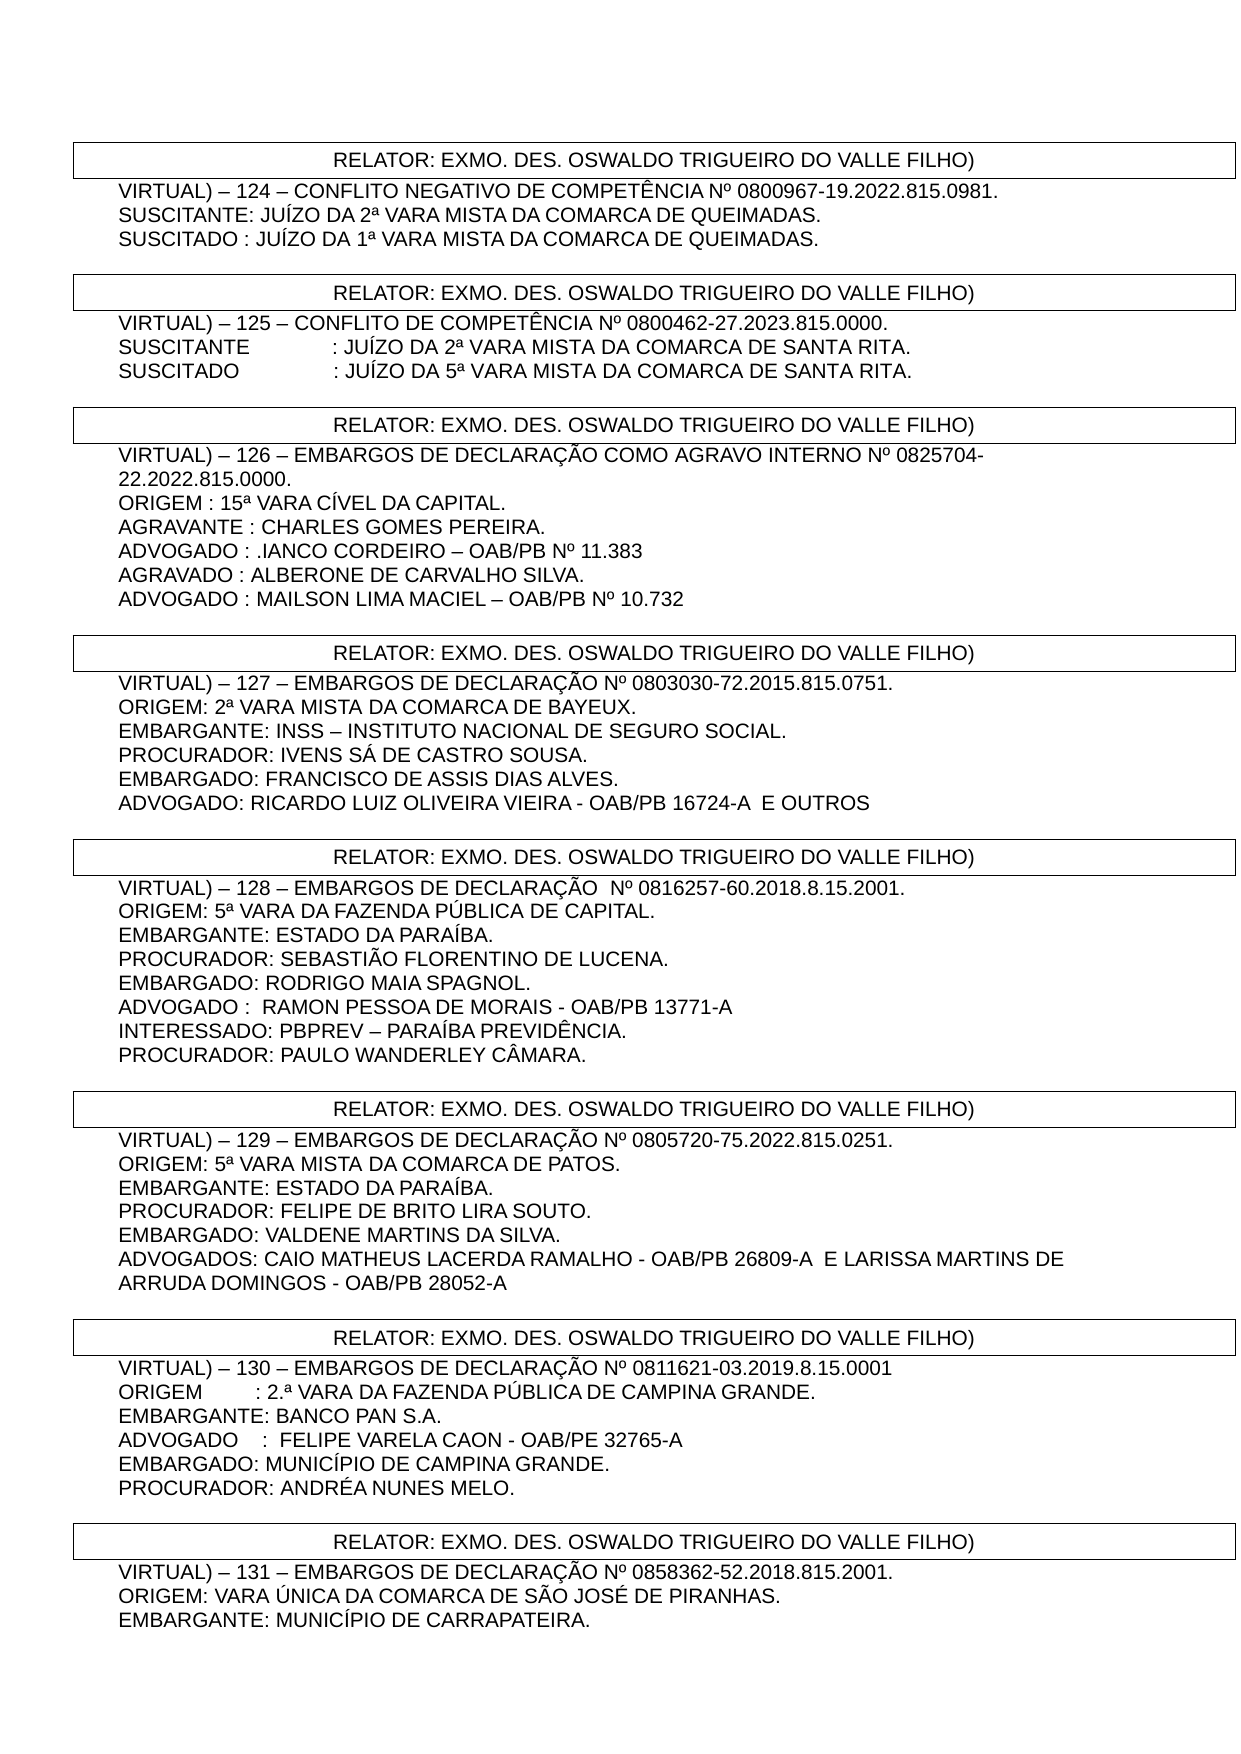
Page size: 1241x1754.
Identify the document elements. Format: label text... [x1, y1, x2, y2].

text ADVOGADO : .IANCO CORDEIRO – OAB/PB Nº 11.383 [118, 539, 1122, 563]
text ORIGEM: VARA ÚNICA DA COMARCA DE SÃO JOSÉ DE PIRANHAS. [118, 1584, 1122, 1608]
table_header RELATOR: EXMO. DES. OSWALDO TRIGUEIRO DO VALLE FILHO) [74, 408, 1235, 443]
text PROCURADOR: PAULO WANDERLEY CÂMARA. [118, 1043, 1122, 1067]
text ORIGEM : 15ª VARA CÍVEL DA CAPITAL. [118, 491, 1122, 515]
table_header RELATOR: EXMO. DES. OSWALDO TRIGUEIRO DO VALLE FILHO) [74, 1092, 1235, 1127]
text VIRTUAL) – 128 – EMBARGOS DE DECLARAÇÃO Nº 0816257-60.2018.8.15.2001. [118, 876, 1122, 899]
text ADVOGADO : RAMON PESSOA DE MORAIS - OAB/PB 13771-A [118, 995, 1122, 1019]
text SUSCITADO : JUÍZO DA 1ª VARA MISTA DA COMARCA DE QUEIMADAS. [118, 226, 1122, 250]
text ADVOGADO : MAILSON LIMA MACIEL – OAB/PB Nº 10.732 [118, 587, 1122, 611]
table_header RELATOR: EXMO. DES. OSWALDO TRIGUEIRO DO VALLE FILHO) [74, 143, 1235, 178]
text VIRTUAL) – 130 – EMBARGOS DE DECLARAÇÃO Nº 0811621-03.2019.8.15.0001 [118, 1356, 1122, 1379]
text PROCURADOR: ANDRÉA NUNES MELO. [118, 1475, 1122, 1499]
text ADVOGADO : FELIPE VARELA CAON - OAB/PE 32765-A [118, 1427, 1122, 1451]
table_header RELATOR: EXMO. DES. OSWALDO TRIGUEIRO DO VALLE FILHO) [74, 275, 1235, 310]
text EMBARGADO: FRANCISCO DE ASSIS DIAS ALVES. [118, 767, 1122, 791]
text ADVOGADO: RICARDO LUIZ OLIVEIRA VIEIRA - OAB/PB 16724-A E OUTROS [118, 791, 1122, 815]
text SUSCITADO : JUÍZO DA 5ª VARA MISTA DA COMARCA DE SANTA RITA. [118, 359, 1122, 383]
text VIRTUAL) – 129 – EMBARGOS DE DECLARAÇÃO Nº 0805720-75.2022.815.0251. [118, 1128, 1122, 1151]
text INTERESSADO: PBPREV – PARAÍBA PREVIDÊNCIA. [118, 1019, 1122, 1043]
text ADVOGADOS: CAIO MATHEUS LACERDA RAMALHO - OAB/PB 26809-A E LARISSA MARTINS DE ARRUDA DOMINGOS - OAB/PB 28052-A [118, 1247, 1122, 1295]
text PROCURADOR: IVENS SÁ DE CASTRO SOUSA. [118, 743, 1122, 767]
table_header RELATOR: EXMO. DES. OSWALDO TRIGUEIRO DO VALLE FILHO) [74, 840, 1235, 875]
text VIRTUAL) – 124 – CONFLITO NEGATIVO DE COMPETÊNCIA Nº 0800967-19.2022.815.0981. [118, 179, 1122, 202]
text EMBARGANTE: ESTADO DA PARAÍBA. [118, 923, 1122, 947]
text PROCURADOR: SEBASTIÃO FLORENTINO DE LUCENA. [118, 947, 1122, 971]
text ORIGEM: 2ª VARA MISTA DA COMARCA DE BAYEUX. [118, 695, 1122, 719]
text PROCURADOR: FELIPE DE BRITO LIRA SOUTO. [118, 1199, 1122, 1223]
text EMBARGANTE: INSS – INSTITUTO NACIONAL DE SEGURO SOCIAL. [118, 719, 1122, 743]
text EMBARGADO: VALDENE MARTINS DA SILVA. [118, 1223, 1122, 1247]
table_header RELATOR: EXMO. DES. OSWALDO TRIGUEIRO DO VALLE FILHO) [74, 636, 1235, 671]
text VIRTUAL) – 131 – EMBARGOS DE DECLARAÇÃO Nº 0858362-52.2018.815.2001. [118, 1560, 1122, 1584]
table_header RELATOR: EXMO. DES. OSWALDO TRIGUEIRO DO VALLE FILHO) [74, 1320, 1235, 1355]
table_header RELATOR: EXMO. DES. OSWALDO TRIGUEIRO DO VALLE FILHO) [74, 1524, 1235, 1559]
text ORIGEM: 5ª VARA DA FAZENDA PÚBLICA DE CAPITAL. [118, 899, 1122, 923]
text VIRTUAL) – 126 – EMBARGOS DE DECLARAÇÃO COMO AGRAVO INTERNO Nº 0825704-22.2022.815.0000. [118, 444, 1122, 491]
text ORIGEM: 5ª VARA MISTA DA COMARCA DE PATOS. [118, 1151, 1122, 1175]
text AGRAVADO : ALBERONE DE CARVALHO SILVA. [118, 563, 1122, 587]
text SUSCITANTE: JUÍZO DA 2ª VARA MISTA DA COMARCA DE QUEIMADAS. [118, 202, 1122, 226]
text EMBARGANTE: ESTADO DA PARAÍBA. [118, 1175, 1122, 1199]
text VIRTUAL) – 125 – CONFLITO DE COMPETÊNCIA Nº 0800462-27.2023.815.0000. [118, 311, 1122, 335]
text VIRTUAL) – 127 – EMBARGOS DE DECLARAÇÃO Nº 0803030-72.2015.815.0751. [118, 672, 1122, 695]
text EMBARGANTE: BANCO PAN S.A. [118, 1403, 1122, 1427]
text EMBARGANTE: MUNICÍPIO DE CARRAPATEIRA. [118, 1608, 1122, 1632]
text AGRAVANTE : CHARLES GOMES PEREIRA. [118, 515, 1122, 539]
text SUSCITANTE : JUÍZO DA 2ª VARA MISTA DA COMARCA DE SANTA RITA. [118, 335, 1122, 359]
text EMBARGADO: MUNICÍPIO DE CAMPINA GRANDE. [118, 1451, 1122, 1475]
text ORIGEM : 2.ª VARA DA FAZENDA PÚBLICA DE CAMPINA GRANDE. [118, 1379, 1122, 1403]
text EMBARGADO: RODRIGO MAIA SPAGNOL. [118, 971, 1122, 995]
